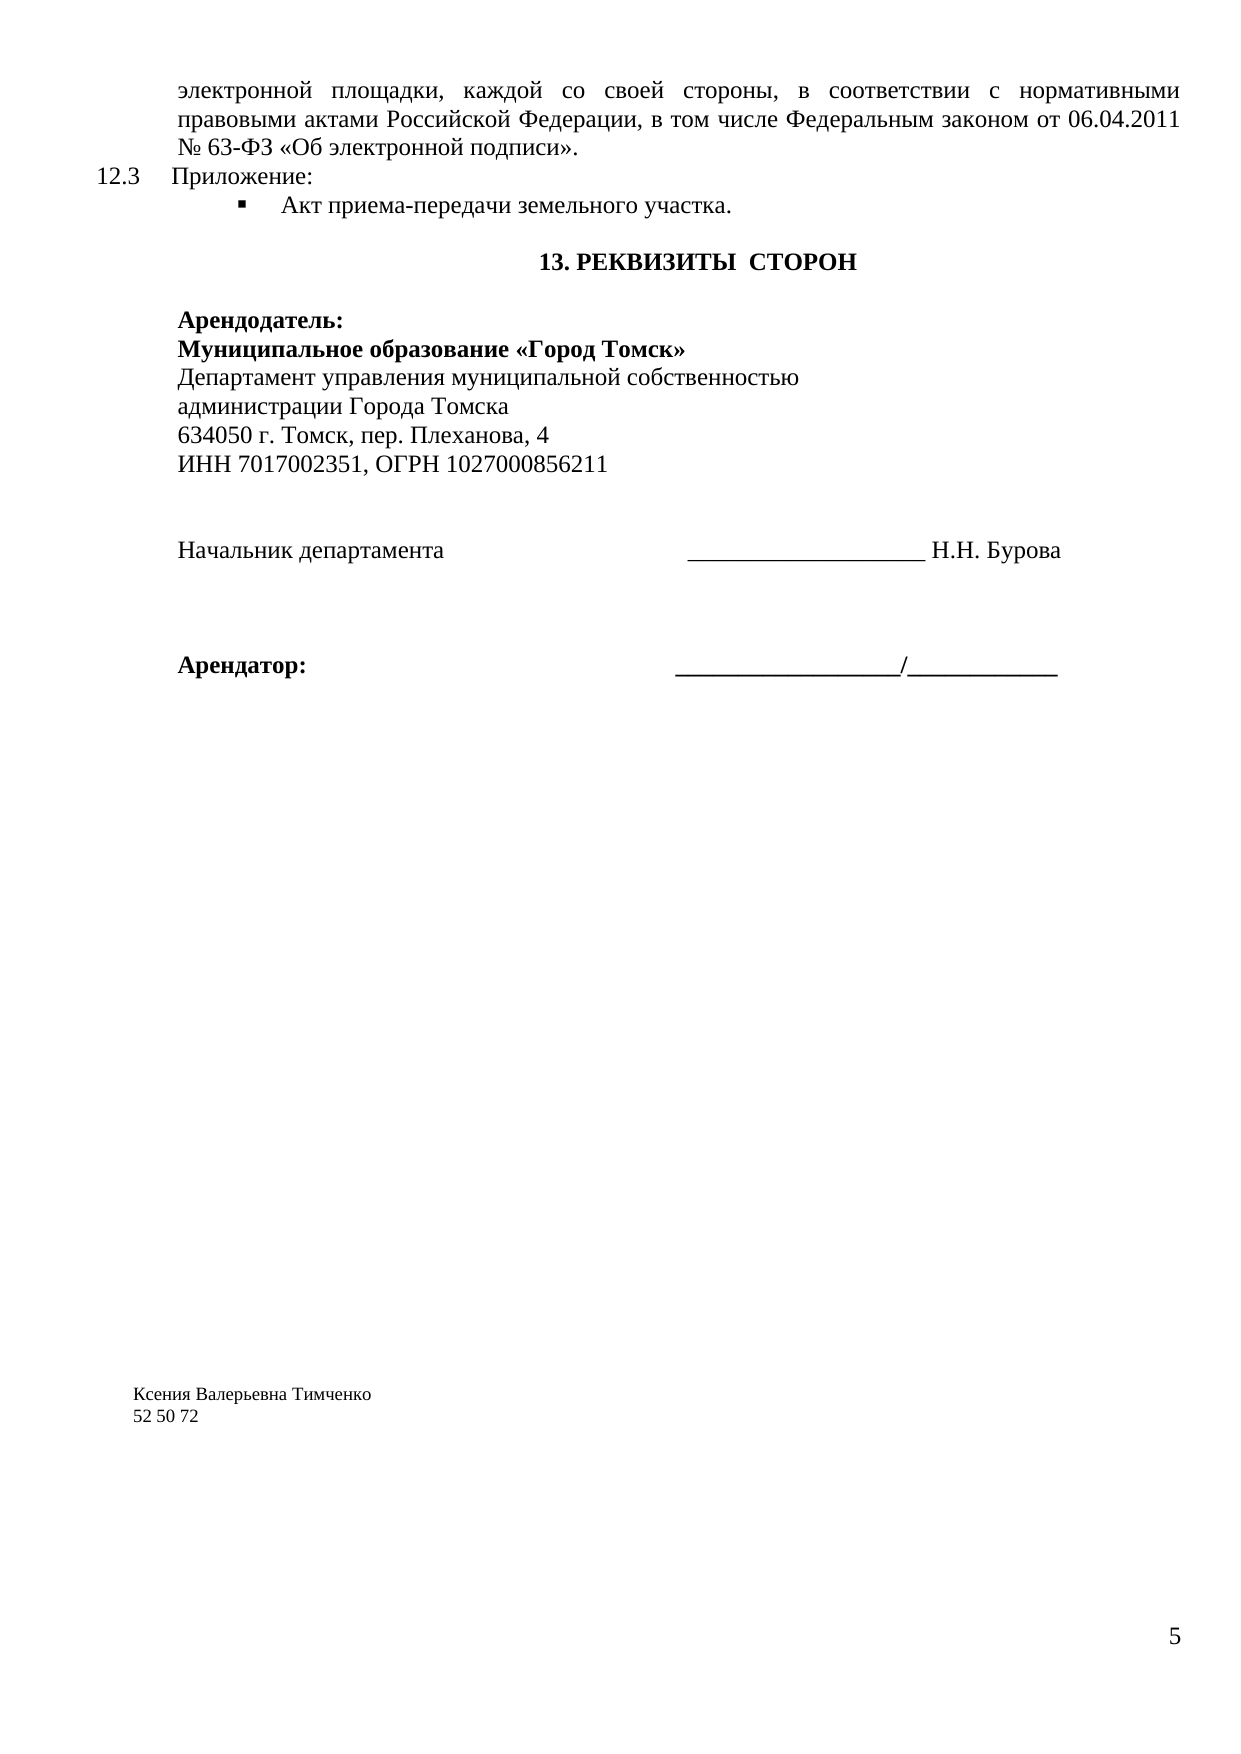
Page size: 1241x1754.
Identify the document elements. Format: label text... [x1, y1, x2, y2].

list Акт приема-передачи земельного участка. [236, 190, 1181, 219]
text 52 50 72 [133, 1405, 1181, 1426]
text Начальник департамента ___________________ Н.Н. Бурова [177, 535, 1181, 564]
list РЕКВИЗИТЫ СТОРОН [215, 247, 1181, 276]
text Департамент управления муниципальной собственностью [177, 362, 1181, 391]
text Арендатор: __________________/____________ [177, 650, 1181, 679]
list электронной площадки, каждой со своей стороны, в соответствии с нормативными правовыми актами Российской Федерации, в том числе Федеральным законом от 06.04.2011 № 63-ФЗ «Об электронной подписи». [96, 75, 1181, 161]
text ИНН 7017002351, ОГРН 1027000856211 [177, 449, 1181, 477]
text Ксения Валерьевна Тимченко [133, 1383, 1181, 1405]
text Арендодатель: [177, 305, 1181, 334]
text 634050 г. Томск, пер. Плеханова, 4 [177, 420, 1181, 449]
text администрации Города Томска [177, 391, 1181, 420]
list Приложение: [96, 161, 1181, 190]
text Муниципальное образование «Город Томск» [177, 334, 1181, 362]
